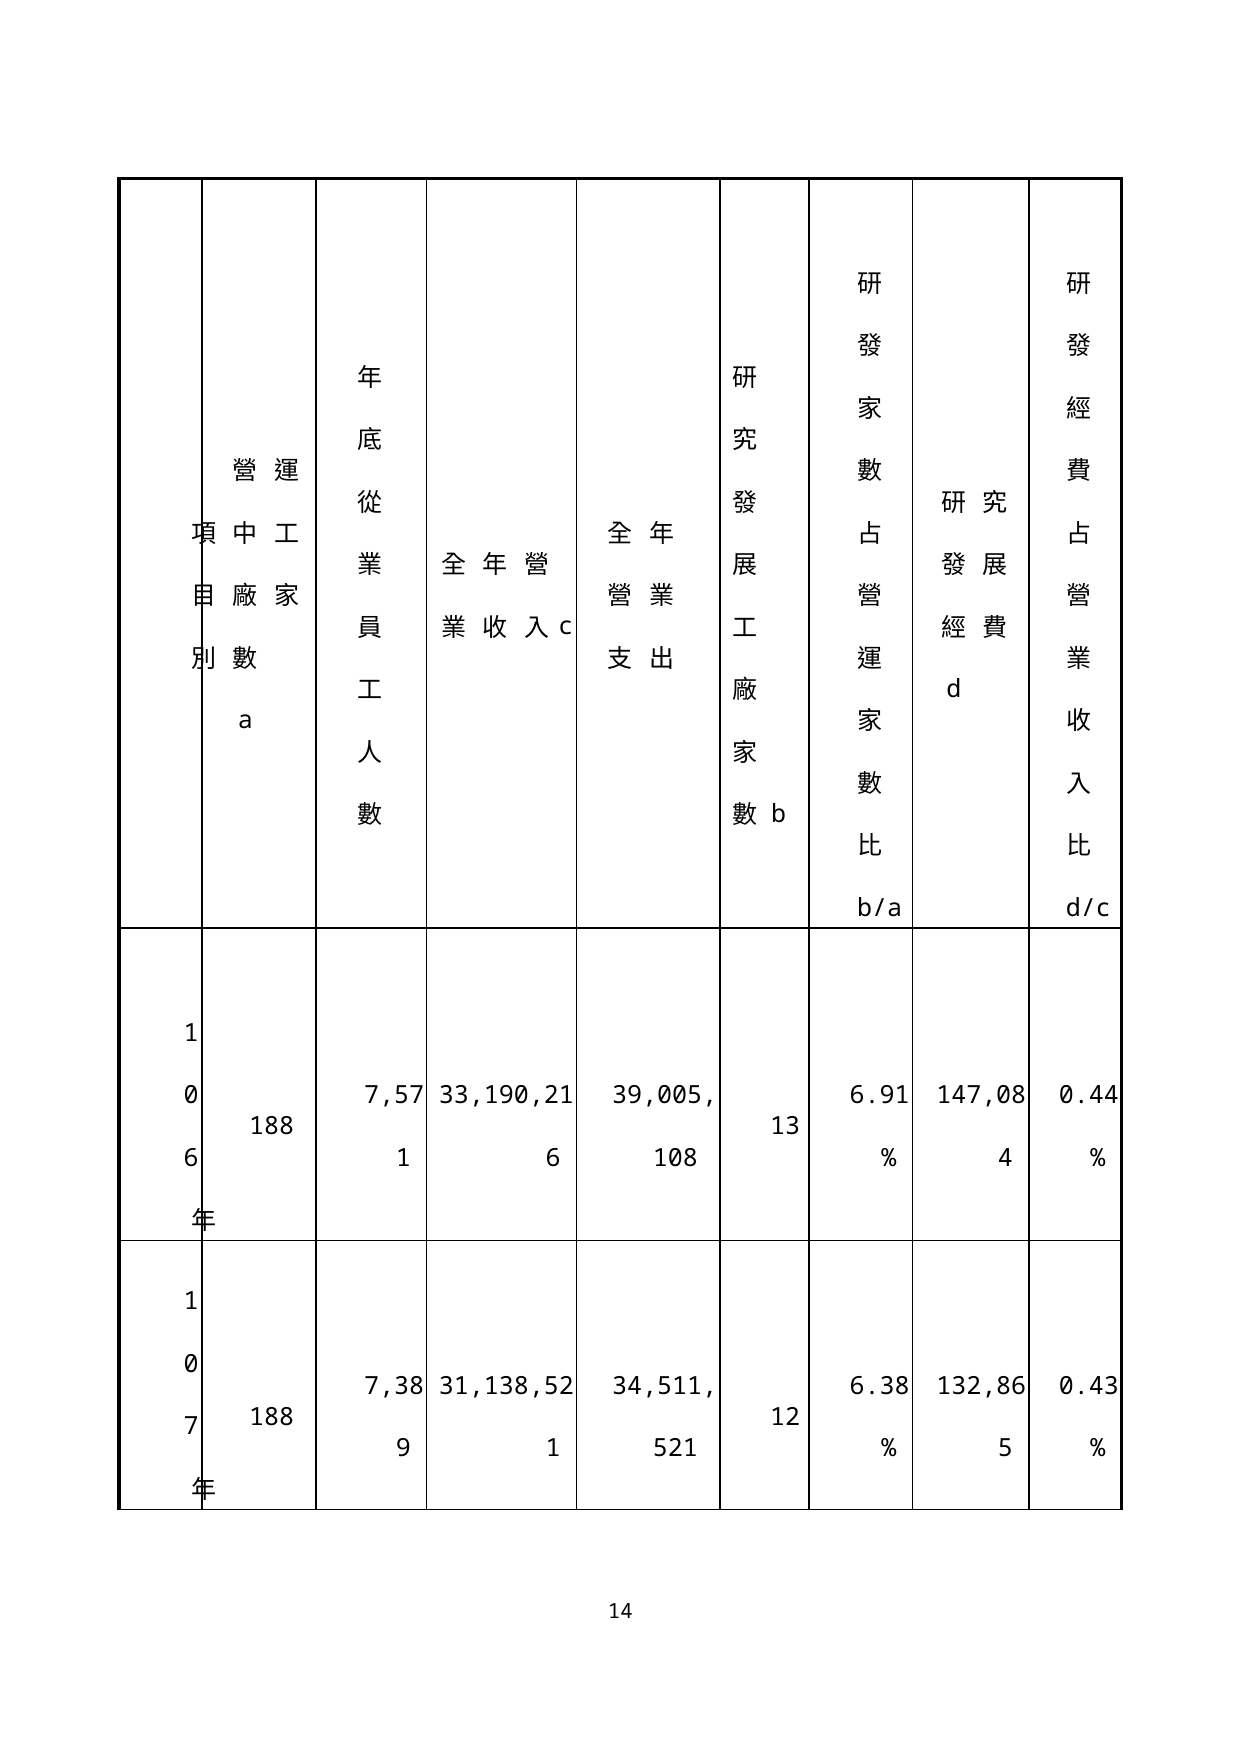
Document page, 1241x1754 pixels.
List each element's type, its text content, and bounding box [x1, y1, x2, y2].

table_header 研究發展經費d [913, 180, 1028, 927]
table_header 全年營業收入c [427, 180, 576, 927]
table_cell 6.91% [810, 929, 912, 1240]
table_cell 7,389 [317, 1241, 426, 1508]
table_cell 7,571 [317, 929, 426, 1240]
table_cell 39,005,108 [577, 929, 719, 1240]
table_cell 0.44% [1030, 929, 1120, 1240]
table_cell 13 [721, 929, 808, 1240]
table_cell 188 [203, 929, 315, 1240]
table_cell 12 [721, 1241, 808, 1508]
table_cell 6.38% [810, 1241, 912, 1508]
table_cell 132,865 [913, 1241, 1028, 1508]
table_header 項目別 [121, 180, 201, 927]
table_cell 34,511,521 [577, 1241, 719, 1508]
table_cell 107年 [121, 1241, 201, 1508]
table_cell 0.43% [1030, 1241, 1120, 1508]
table_header 研究發展工廠家數b [721, 180, 808, 927]
table_cell 188 [203, 1241, 315, 1508]
table_header 全年營業支出 [577, 180, 719, 927]
table_cell 33,190,216 [427, 929, 576, 1240]
table_header 研發經費占營業收入比d/c [1030, 180, 1120, 927]
table_header 營運中工廠家數 a [203, 180, 315, 927]
table_header 年底從業員工人數 [317, 180, 426, 927]
table_cell 31,138,521 [427, 1241, 576, 1508]
table_cell 147,084 [913, 929, 1028, 1240]
table_header 研發家數占營運家數比b/a [810, 180, 912, 927]
table_cell 106年 [121, 929, 201, 1240]
